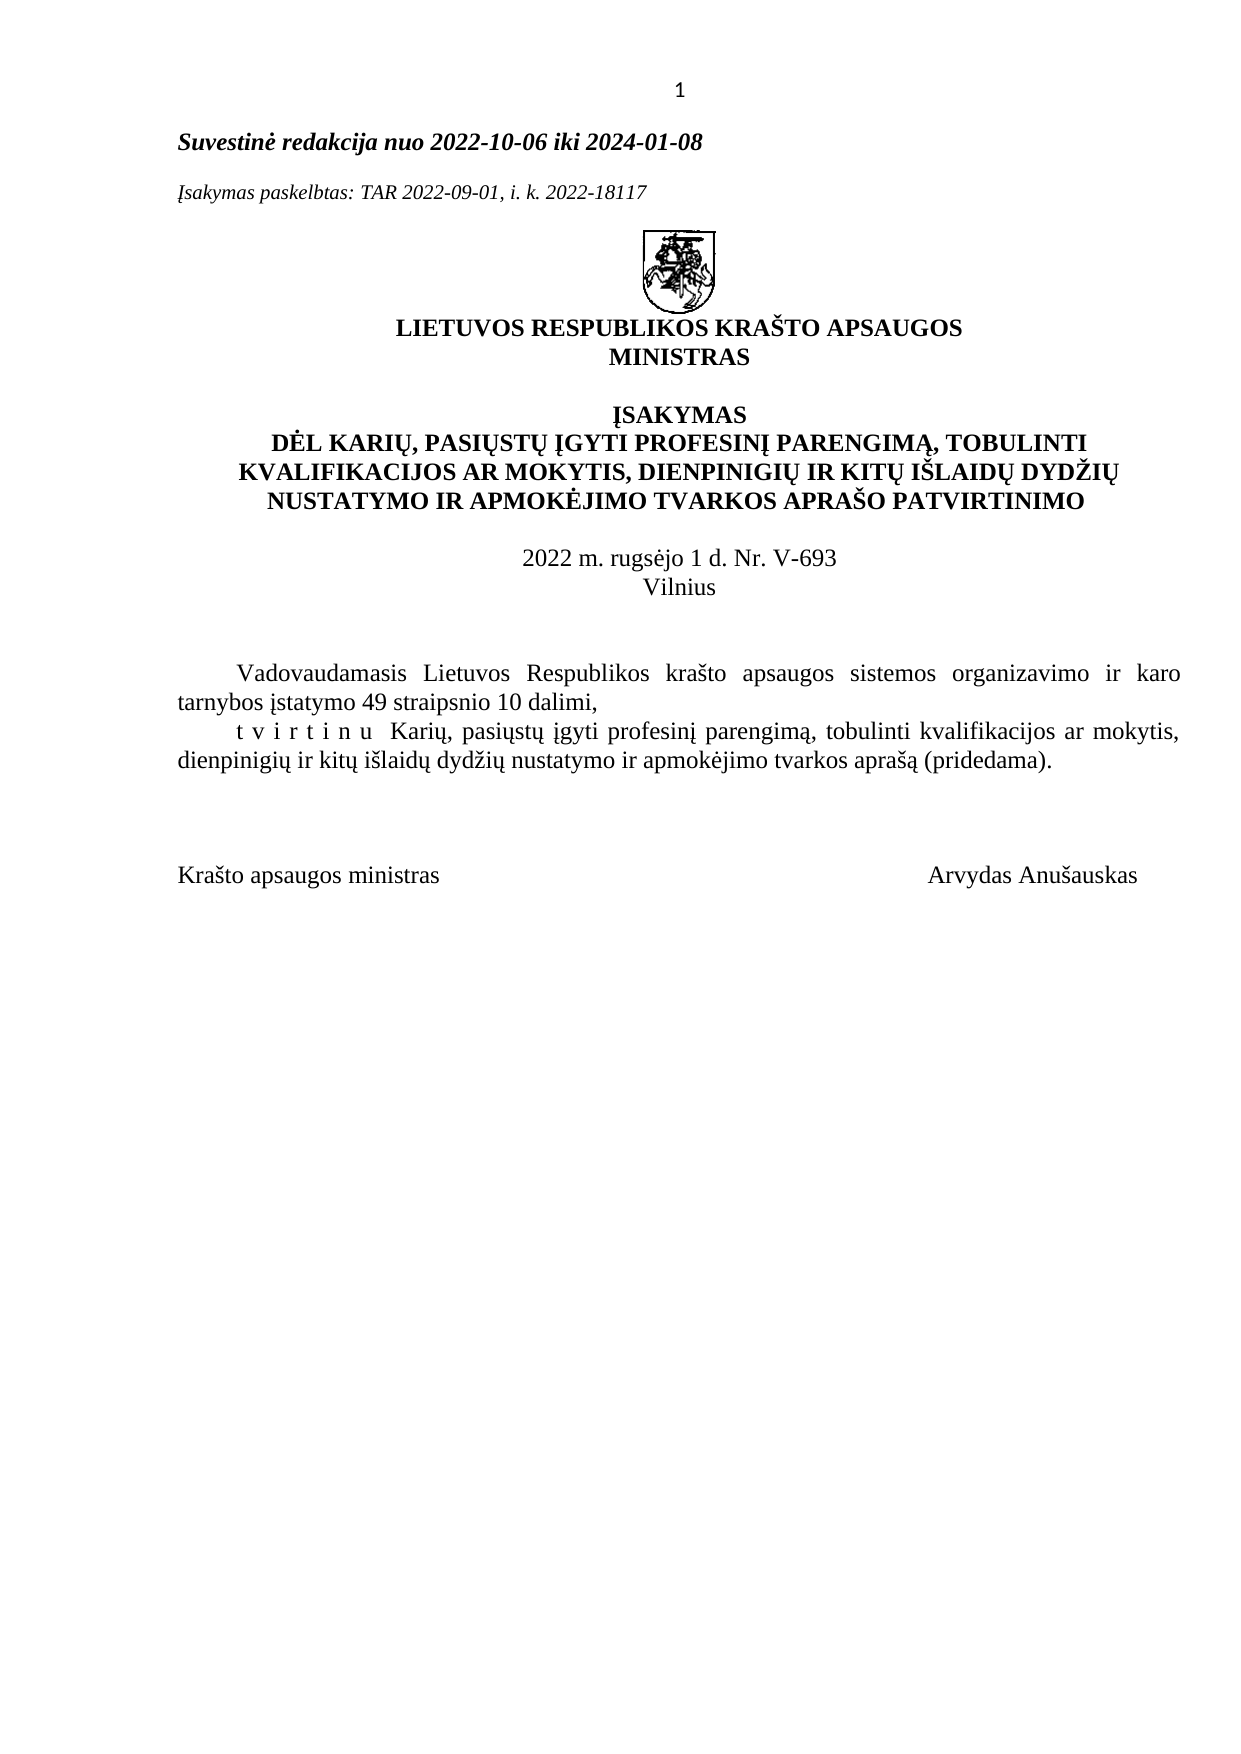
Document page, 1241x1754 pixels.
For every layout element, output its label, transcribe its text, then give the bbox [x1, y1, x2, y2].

text Vadovaudamasis Lietuvos Respublikos krašto apsaugos sistemos organizavimo ir karo tarnybos įstatymo 49 straipsnio 10 dalimi, [177, 658, 1181, 716]
text t v i r t i n u Karių, pasiųstų įgyti profesinį parengimą, tobulinti kvalifikacijos ar mokytis, dienpinigių ir kitų išlaidų dydžių nustatymo ir apmokėjimo tvarkos aprašą (pridedama). [177, 716, 1181, 773]
text LIETUVOS RESPUBLIKOS KRAŠTO APSAUGOS [177, 313, 1181, 342]
text ĮSAKYMAS [177, 400, 1181, 428]
text Krašto apsaugos ministras Arvydas Anušauskas [177, 860, 1181, 888]
text MINISTRAS [177, 342, 1181, 371]
text Įsakymas paskelbtas: TAR 2022-09-01, i. k. 2022-18117 [177, 180, 1181, 204]
text Suvestinė redakcija nuo 2022-10-06 iki 2024-01-08 [177, 127, 1181, 156]
text 2022 m. rugsėjo 1 d. Nr. V-693 [177, 543, 1181, 572]
text Vilnius [177, 572, 1181, 601]
text DĖL KARIŲ, PASIŲSTŲ ĮGYTI PROFESINĮ PARENGIMĄ, TOBULINTI KVALIFIKACIJOS AR MOKYTIS, DIENPINIGIŲ IR KITŲ IŠLAIDŲ DYDŽIŲ NUSTATYMO IR APMOKĖJIMO TVARKOS APRAŠO PATVIRTINIMO [177, 428, 1181, 515]
